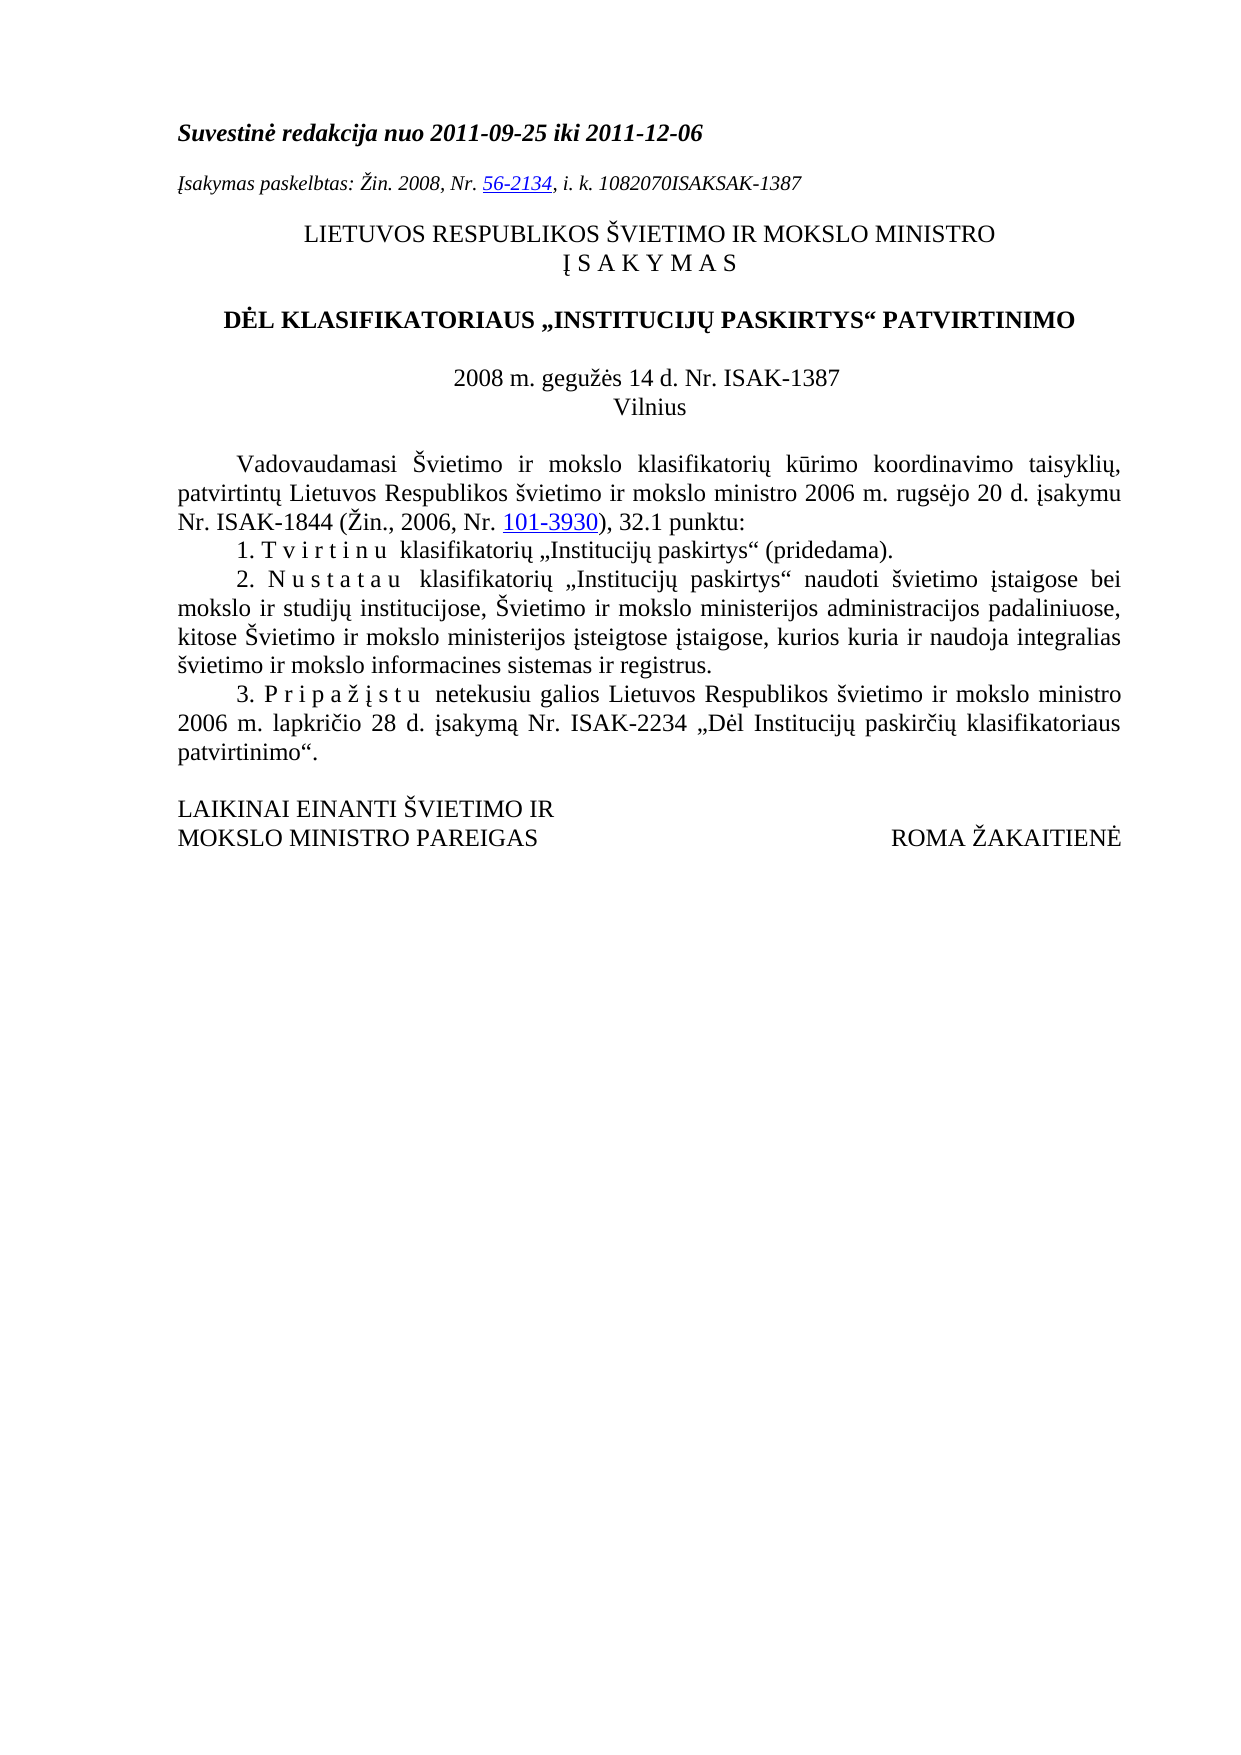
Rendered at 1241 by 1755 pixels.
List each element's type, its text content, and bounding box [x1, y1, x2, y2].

text Vilnius [177, 392, 1122, 420]
text LAIKINAI EINANTI ŠVIETIMO IR [177, 794, 1122, 823]
text Įsakymas paskelbtas: Žin. 2008, Nr. 56-2134, i. k. 1082070ISAKSAK-1387 [177, 171, 1122, 195]
text LIETUVOS RESPUBLIKOS ŠVIETIMO IR MOKSLO MINISTRO [177, 219, 1122, 248]
text Suvestinė redakcija nuo 2011-09-25 iki 2011-12-06 [177, 118, 1122, 147]
text 1. Tvirtinu klasifikatorių „Institucijų paskirtys“ (pridedama). [177, 535, 1122, 564]
text MOKSLO MINISTRO PAREIGAS ROMA ŽAKAITIENĖ [177, 823, 1122, 852]
text 2008 m. gegužės 14 d. Nr. ISAK-1387 [177, 363, 1122, 392]
text Vadovaudamasi Švietimo ir mokslo klasifikatorių kūrimo koordinavimo taisyklių, patvirtintų Lietuvos Respublikos švietimo ir mokslo ministro 2006 m. rugsėjo 20 d. įsakymu Nr. ISAK-1844 (Žin., 2006, Nr. 101-3930), 32.1 punktu: [177, 449, 1122, 535]
text ĮSAKYMAS [177, 248, 1122, 277]
text 3. Pripažįstu netekusiu galios Lietuvos Respublikos švietimo ir mokslo ministro 2006 m. lapkričio 28 d. įsakymą Nr. ISAK-2234 „Dėl Institucijų paskirčių klasifikatoriaus patvirtinimo“. [177, 679, 1122, 765]
text DĖL KLASIFIKATORIAUS „INSTITUCIJŲ PASKIRTYS“ PATVIRTINIMO [177, 305, 1122, 334]
text 2. Nustatau klasifikatorių „Institucijų paskirtys“ naudoti švietimo įstaigose bei mokslo ir studijų institucijose, Švietimo ir mokslo ministerijos administracijos padaliniuose, kitose Švietimo ir mokslo ministerijos įsteigtose įstaigose, kurios kuria ir naudoja integralias švietimo ir mokslo informacines sistemas ir registrus. [177, 564, 1122, 679]
